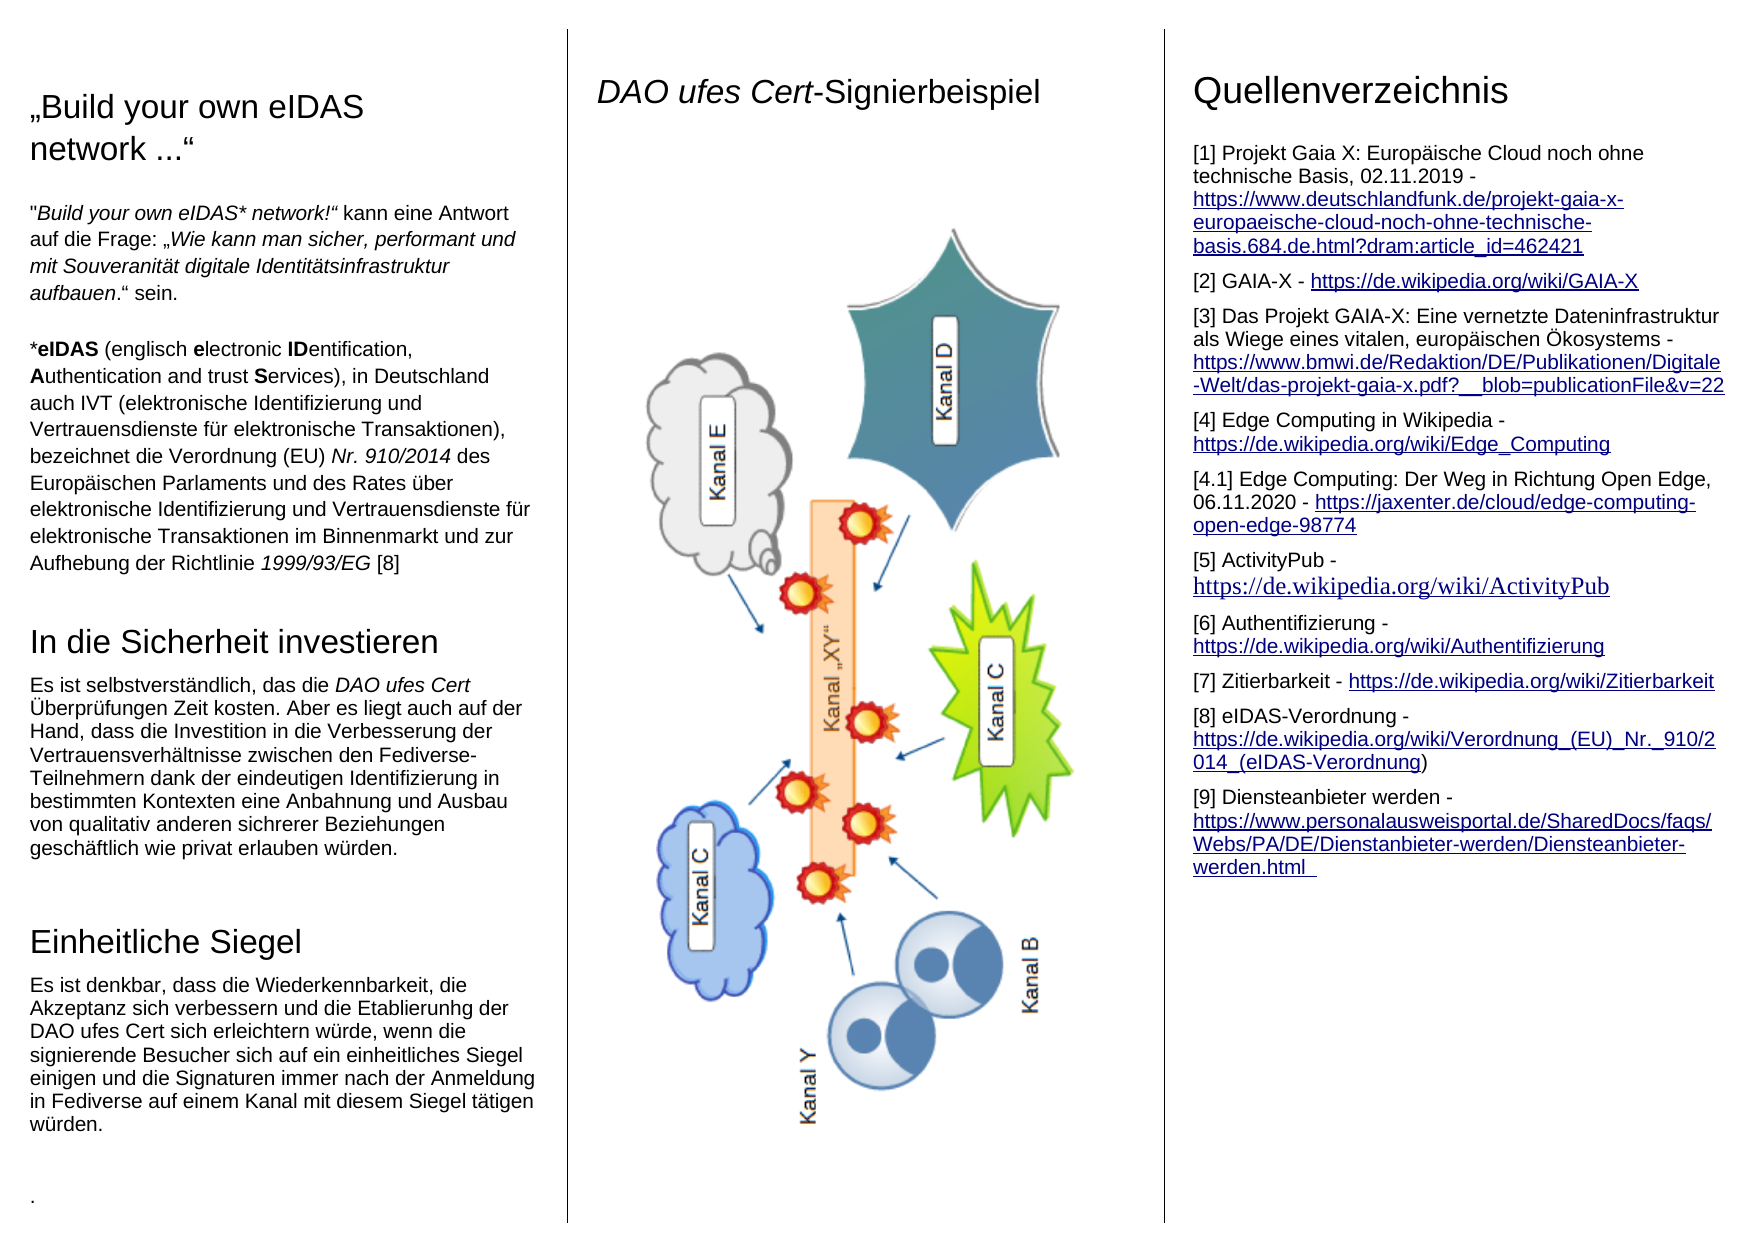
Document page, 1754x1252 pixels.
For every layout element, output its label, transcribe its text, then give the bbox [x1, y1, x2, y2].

text [7] Zitierbarkeit - https://de.wikipedia.org/wiki/Zitierbarkeit [1193, 669, 1724, 693]
text Es ist denkbar, dass die Wiederkennbarkeit, die Akzeptanz sich verbessern und die Etablierunhg der DAO ufes Cert sich erleichtern würde, wenn die signierende Besucher sich auf ein einheitliches Siegel einigen und die Signaturen immer nach der Anmeldung in Fediverse auf einem Kanal mit diesem Siegel tätigen würden. [29, 973, 537, 1136]
text [5] ActivityPub - https://de.wikipedia.org/wiki/ActivityPub [1193, 549, 1724, 599]
text [4] Edge Computing in Wikipedia - https://de.wikipedia.org/wiki/Edge_Computing [1193, 409, 1724, 455]
text [4.1] Edge Computing: Der Weg in Richtung Open Edge, 06.11.2020 - https://jaxenter.de/cloud/edge-computing-open-edge-98774 [1193, 467, 1724, 537]
text DAO ufes Cert-Signierbeispiel [597, 74, 1136, 111]
text [8] eIDAS-Verordnung - https://de.wikipedia.org/wiki/Verordnung_(EU)_Nr._910/2014_(eIDAS-Verordnung) [1193, 704, 1724, 774]
text Es ist selbstverständlich, das die DAO ufes Cert Überprüfungen Zeit kosten. Aber es liegt auch auf der Hand, dass die Investition in die Verbesserung der Vertrauensverhältnisse zwischen den Fediverse-Teilnehmern dank der eindeutigen Identifizierung in bestimmten Kontexten eine Anbahnung und Ausbau von qualitativ anderen sichrerer Beziehungen geschäftlich wie privat erlauben würden. [29, 673, 537, 859]
text [1] Projekt Gaia X: Europäische Cloud noch ohne technische Basis, 02.11.2019 - https://www.deutschlandfunk.de/projekt-gaia-x-europaeische-cloud-noch-ohne-technische-basis.684.de.html?dram:article_id=462421 [1193, 141, 1724, 257]
text [6] Authentifizierung - https://de.wikipedia.org/wiki/Authentifizierung [1193, 611, 1724, 658]
text *eIDAS (englisch electronic IDentification, Authentication and trust Services), in Deutschland auch IVT (elektronische Identifizierung und Vertrauensdienste für elektronische Transaktionen), bezeichnet die Verordnung (EU) Nr. 910/2014 des Europäischen Parlaments und des Rates über elektronische Identifizierung und Vertrauensdienste für elektronische Transaktionen im Binnenmarkt und zur Aufhebung der Richtlinie 1999/93/EG [8] [29, 338, 537, 574]
text [9] Diensteanbieter werden - https://www.personalausweisportal.de/SharedDocs/faqs/Webs/PA/DE/Dienstanbieter-werden/Diensteanbieter-werden.html [1193, 786, 1724, 879]
text "Build your own eIDAS* network!“ kann eine Antwort auf die Frage: „Wie kann man sicher, performant und mit Souveranität digitale Identitätsinfrastruktur aufbauen.“ sein. [29, 201, 537, 304]
text „Build your own eIDAS network ...“ [29, 88, 537, 167]
text . [29, 1184, 537, 1208]
picture [628, 224, 1077, 1140]
text [3] Das Projekt GAIA-X: Eine vernetzte Dateninfrastruktur als Wiege eines vitalen, europäischen Ökosystems - https://www.bmwi.de/Redaktion/DE/Publikationen/Digitale-Welt/das-projekt-gaia-x.pdf?__blob=publicationFile&v=22 [1193, 304, 1724, 394]
subtitle In die Sicherheit investieren [29, 624, 537, 661]
subtitle Quellenverzeichnis [1193, 70, 1724, 112]
subtitle Einheitliche Siegel [29, 924, 537, 961]
text [2] GAIA-X - https://de.wikipedia.org/wiki/GAIA-X [1193, 269, 1724, 292]
